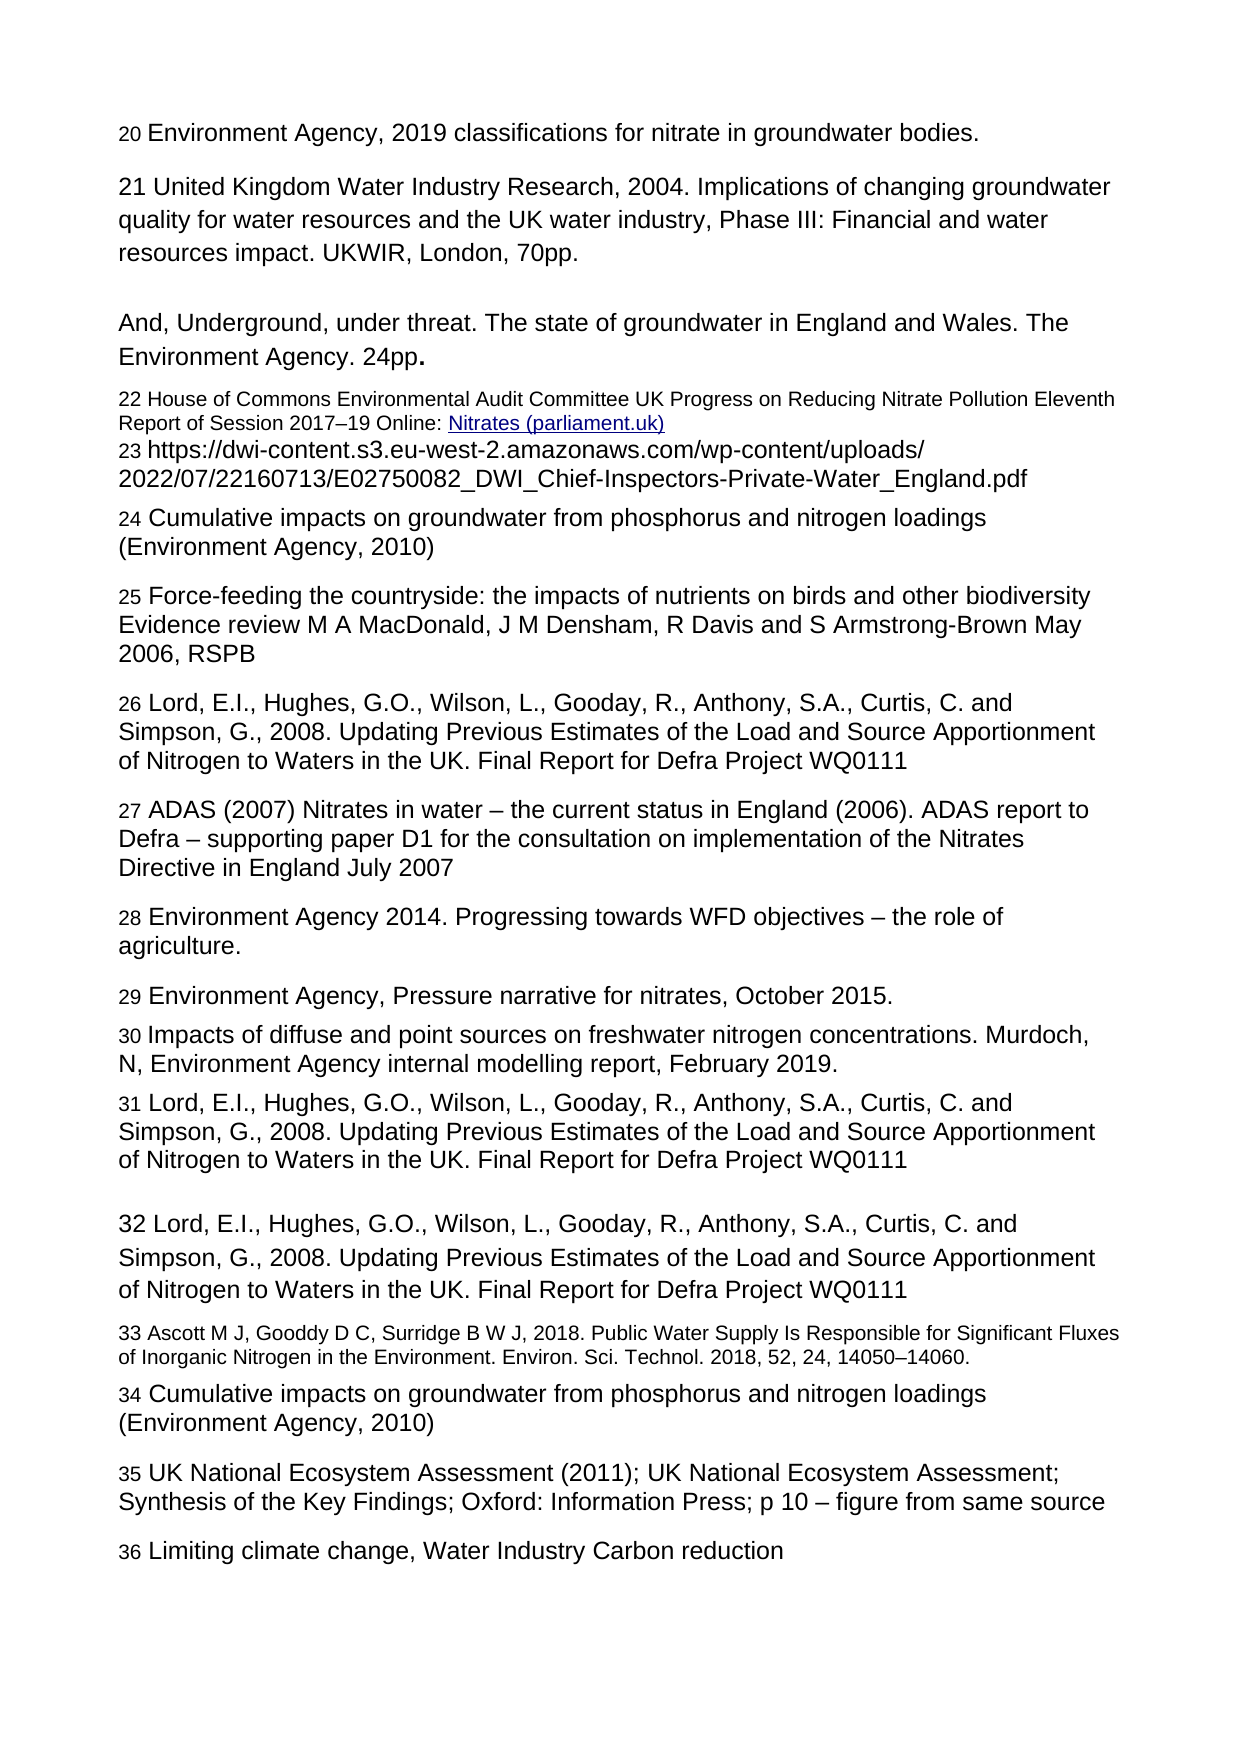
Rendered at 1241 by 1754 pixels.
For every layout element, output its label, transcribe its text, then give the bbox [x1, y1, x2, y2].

text Cumulative impacts on groundwater from phosphorus and nitrogen loadings (Environment Agency, 2010) [118, 1379, 1122, 1437]
text Environment Agency, 2019 classifications for nitrate in groundwater bodies. [118, 118, 1122, 147]
text https://dwi-content.s3.eu-west-2.amazonaws.com/wp-content/uploads/2022/07/22160713/E02750082_DWI_Chief-Inspectors-Private-Water_England.pdf [118, 435, 1122, 492]
text Cumulative impacts on groundwater from phosphorus and nitrogen loadings (Environment Agency, 2010) [118, 503, 1122, 560]
text United Kingdom Water Industry Research, 2004. Implications of changing groundwater quality for water resources and the UK water industry, Phase III: Financial and water resources impact. UKWIR, London, 70pp. [118, 172, 1122, 267]
text Force-feeding the countryside: the impacts of nutrients on birds and other biodiversity Evidence review M A MacDonald, J M Densham, R Davis and S Armstrong-Brown May 2006, RSPB [118, 581, 1122, 667]
text Environment Agency, Pressure narrative for nitrates, October 2015. [118, 981, 1122, 1009]
text Lord, E.I., Hughes, G.O., Wilson, L., Gooday, R., Anthony, S.A., Curtis, C. and Simpson, G., 2008. Updating Previous Estimates of the Load and Source Apportionment of Nitrogen to Waters in the UK. Final Report for Defra Project WQ0111 [118, 1209, 1122, 1304]
text Impacts of diffuse and point sources on freshwater nitrogen concentrations. Murdoch, N, Environment Agency internal modelling report, February 2019. [118, 1020, 1122, 1077]
text Ascott M J, Gooddy D C, Surridge B W J, 2018. Public Water Supply Is Responsible for Significant Fluxes of Inorganic Nitrogen in the Environment. Environ. Sci. Technol. 2018, 52, 24, 14050–14060. [118, 1321, 1122, 1369]
text And, Underground, under threat. The state of groundwater in England and Wales. The Environment Agency. 24pp. [118, 308, 1122, 370]
text Limiting climate change, Water Industry Carbon reduction [118, 1536, 1122, 1565]
text House of Commons Environmental Audit Committee UK Progress on Reducing Nitrate Pollution Eleventh Report of Session 2017–19 Online: Nitrates (parliament.uk) [118, 387, 1122, 435]
text ADAS (2007) Nitrates in water – the current status in England (2006). ADAS report to Defra – supporting paper D1 for the consultation on implementation of the Nitrates Directive in England July 2007 [118, 795, 1122, 882]
text Lord, E.I., Hughes, G.O., Wilson, L., Gooday, R., Anthony, S.A., Curtis, C. and Simpson, G., 2008. Updating Previous Estimates of the Load and Source Apportionment of Nitrogen to Waters in the UK. Final Report for Defra Project WQ0111 [118, 1088, 1122, 1174]
text Lord, E.I., Hughes, G.O., Wilson, L., Gooday, R., Anthony, S.A., Curtis, C. and Simpson, G., 2008. Updating Previous Estimates of the Load and Source Apportionment of Nitrogen to Waters in the UK. Final Report for Defra Project WQ0111 [118, 688, 1122, 774]
text UK National Ecosystem Assessment (2011); UK National Ecosystem Assessment; Synthesis of the Key Findings; Oxford: Information Press; p 10 – figure from same source [118, 1458, 1122, 1515]
text Environment Agency 2014. Progressing towards WFD objectives – the role of agriculture. [118, 902, 1122, 960]
